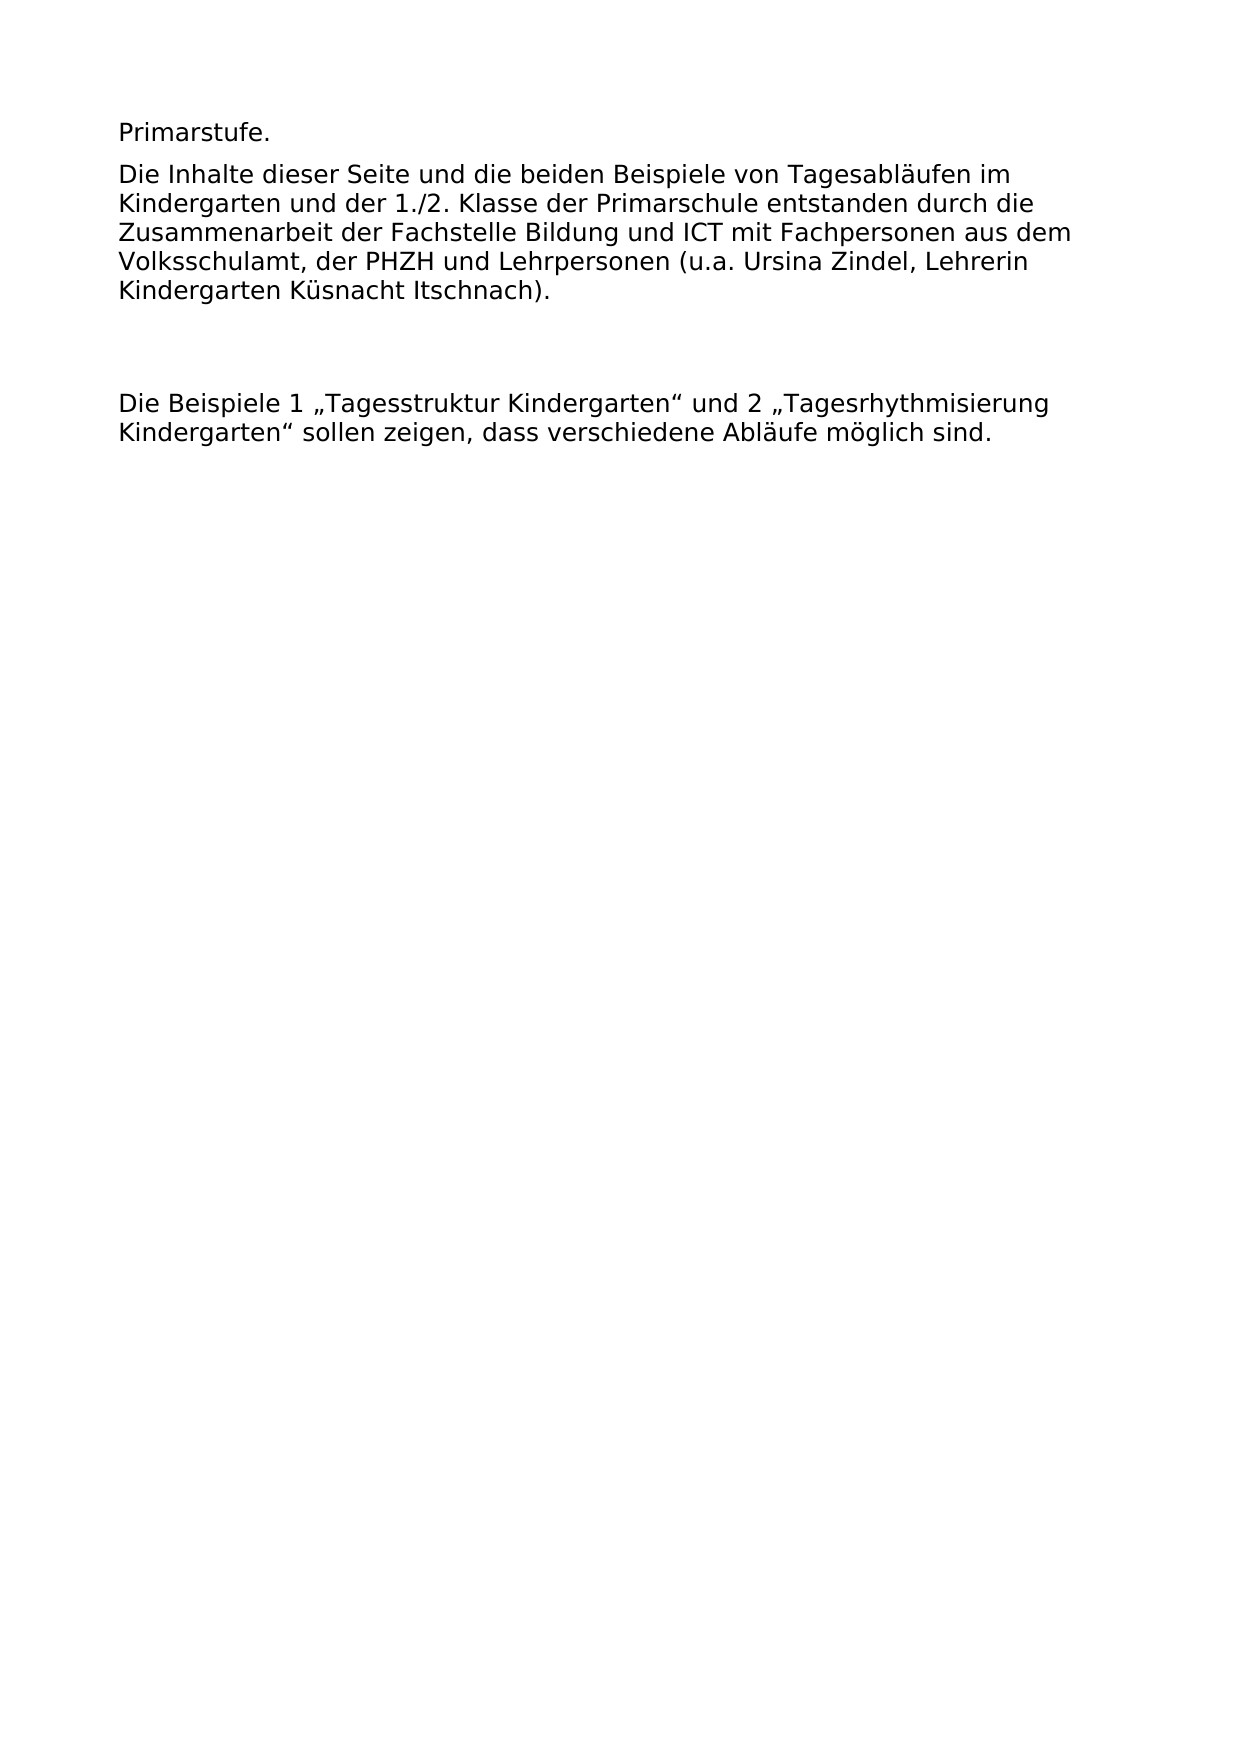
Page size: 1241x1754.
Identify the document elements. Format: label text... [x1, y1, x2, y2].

text Die Inhalte dieser Seite und die beiden Beispiele von Tagesabläufen im Kindergarten und der 1./2. Klasse der Primarschule entstanden durch die Zusammenarbeit der Fachstelle Bildung und ICT mit Fachpersonen aus dem Volksschulamt, der PHZH und Lehrpersonen (u.a. Ursina Zindel, Lehrerin Kindergarten Küsnacht Itschnach). [118, 160, 1122, 306]
text Primarstufe. [118, 118, 1122, 147]
text Die Beispiele 1 „Tagesstruktur Kindergarten“ und 2 „Tagesrhythmisierung Kindergarten“ sollen zeigen, dass verschiedene Abläufe möglich sind. [118, 389, 1122, 447]
